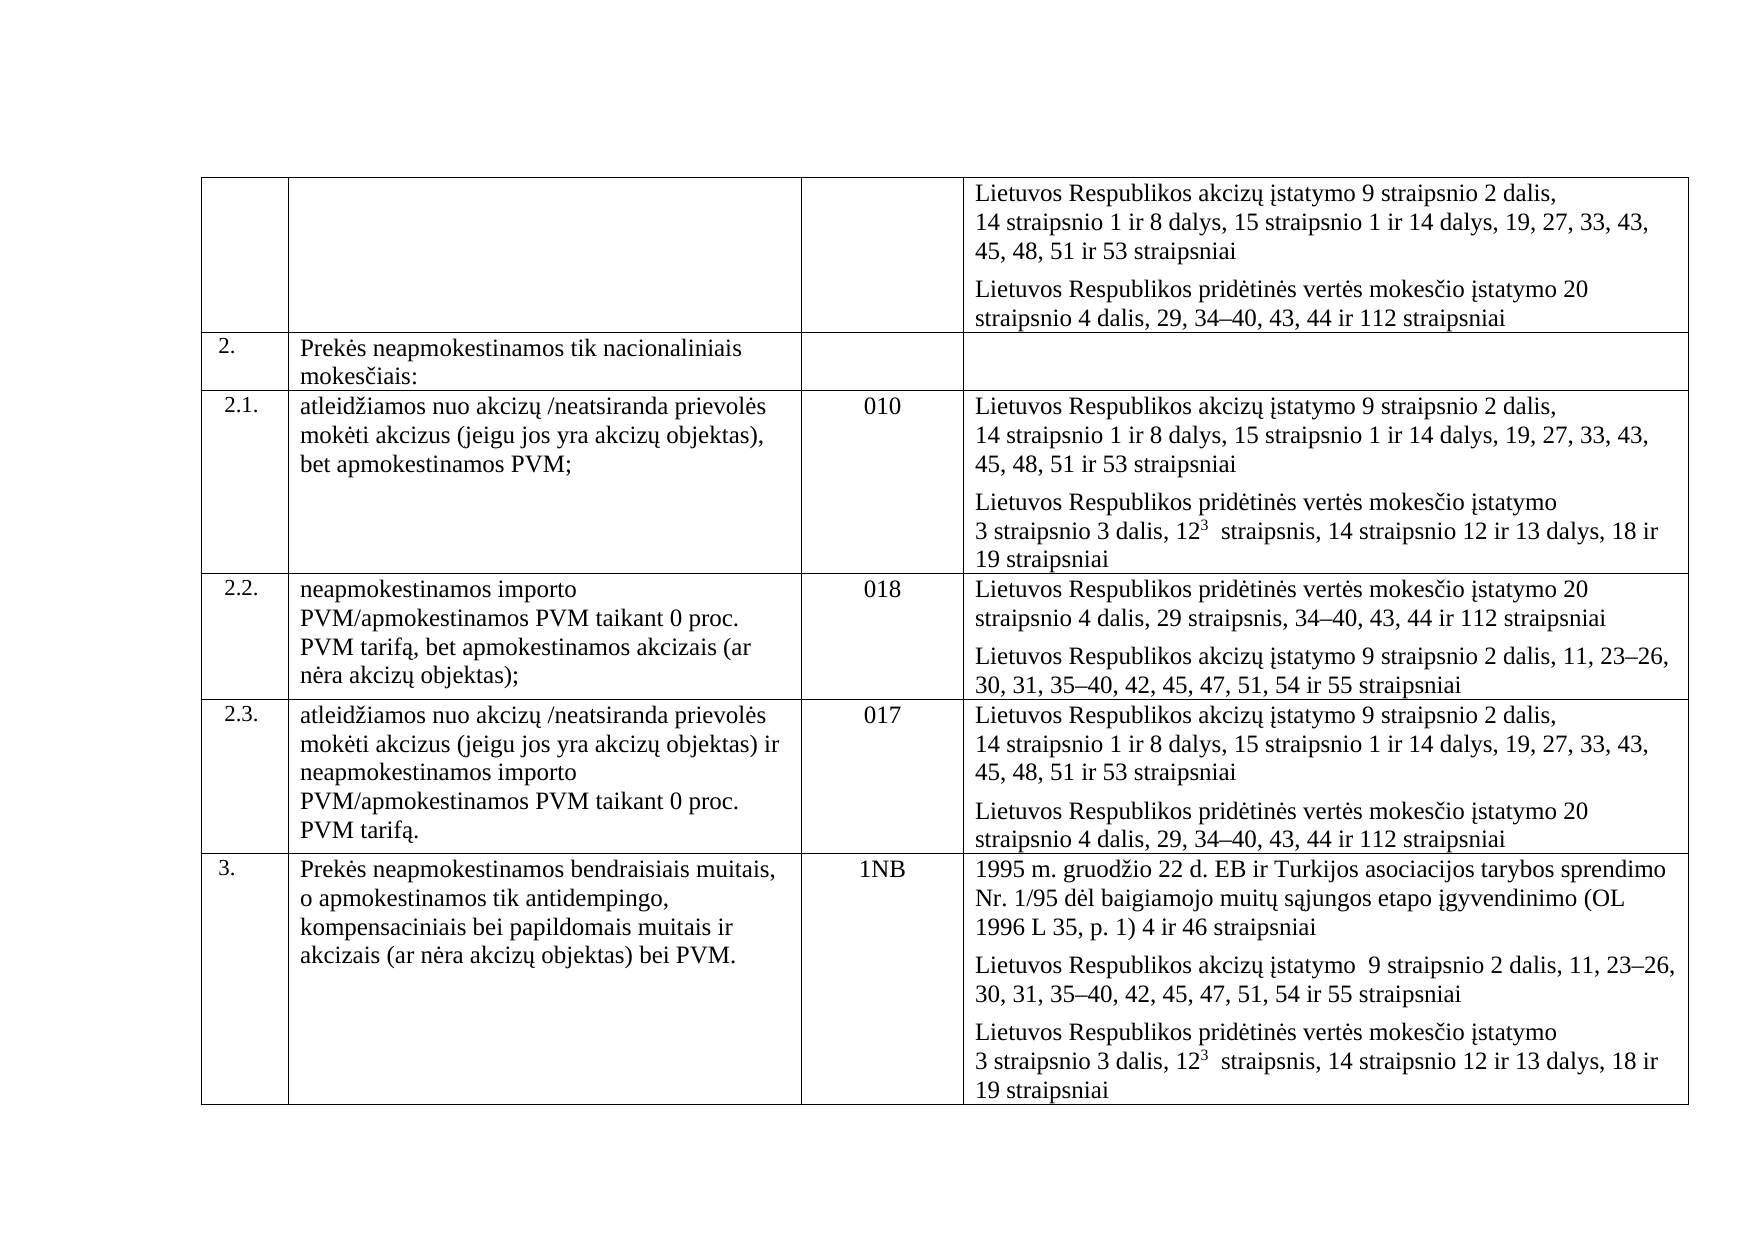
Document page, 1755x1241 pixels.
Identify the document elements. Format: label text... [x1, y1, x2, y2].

table_cell 2.1. [202, 391, 288, 573]
table_cell 2.2. [202, 574, 288, 699]
table_cell 2.3. [202, 700, 288, 853]
table_cell [802, 333, 963, 390]
table_cell Lietuvos Respublikos akcizų įstatymo 9 straipsnio 2 dalis, 14 straipsnio 1 ir 8 dalys, 15 straipsnio 1 ir 14 dalys, 19, 27, 33, 43, 45, 48, 51 ir 53 straipsniai Lietuvos Respublikos pridėtinės vertės mokesčio įstatymo 3 straipsnio 3 dalis, 123 straipsnis, 14 straipsnio 12 ir 13 dalys, 18 ir 19 straipsniai [964, 391, 1688, 573]
table_cell Prekės neapmokestinamos bendraisiais muitais, o apmokestinamos tik antidempingo, kompensaciniais bei papildomais muitais ir akcizais (ar nėra akcizų objektas) bei PVM. [289, 854, 801, 1103]
table_cell atleidžiamos nuo akcizų /neatsiranda prievolės mokėti akcizus (jeigu jos yra akcizų objektas), bet apmokestinamos PVM; [289, 391, 801, 573]
table_cell Lietuvos Respublikos akcizų įstatymo 9 straipsnio 2 dalis, 14 straipsnio 1 ir 8 dalys, 15 straipsnio 1 ir 14 dalys, 19, 27, 33, 43, 45, 48, 51 ir 53 straipsniai Lietuvos Respublikos pridėtinės vertės mokesčio įstatymo 20 straipsnio 4 dalis, 29, 34–40, 43, 44 ir 112 straipsniai [964, 700, 1688, 853]
table_cell Lietuvos Respublikos pridėtinės vertės mokesčio įstatymo 20 straipsnio 4 dalis, 29 straipsnis, 34–40, 43, 44 ir 112 straipsniai Lietuvos Respublikos akcizų įstatymo 9 straipsnio 2 dalis, 11, 23–26, 30, 31, 35–40, 42, 45, 47, 51, 54 ir 55 straipsniai [964, 574, 1688, 699]
table_cell 017 [802, 700, 963, 853]
table_cell [964, 333, 1688, 390]
table_cell [289, 178, 801, 332]
table_cell 3. [202, 854, 288, 1103]
table_cell 1NB [802, 854, 963, 1103]
table_cell atleidžiamos nuo akcizų /neatsiranda prievolės mokėti akcizus (jeigu jos yra akcizų objektas) ir neapmokestinamos importo PVM/apmokestinamos PVM taikant 0 proc. PVM tarifą. [289, 700, 801, 853]
table_cell Lietuvos Respublikos akcizų įstatymo 9 straipsnio 2 dalis, 14 straipsnio 1 ir 8 dalys, 15 straipsnio 1 ir 14 dalys, 19, 27, 33, 43, 45, 48, 51 ir 53 straipsniai Lietuvos Respublikos pridėtinės vertės mokesčio įstatymo 20 straipsnio 4 dalis, 29, 34–40, 43, 44 ir 112 straipsniai [964, 178, 1688, 332]
table_cell [802, 178, 963, 332]
table_cell [202, 178, 288, 332]
table_cell 2. [202, 333, 288, 390]
table_cell Prekės neapmokestinamos tik nacionaliniais mokesčiais: [289, 333, 801, 390]
table_cell 018 [802, 574, 963, 699]
table_cell 1995 m. gruodžio 22 d. EB ir Turkijos asociacijos tarybos sprendimo Nr. 1/95 dėl baigiamojo muitų sąjungos etapo įgyvendinimo (OL 1996 L 35, p. 1) 4 ir 46 straipsniai Lietuvos Respublikos akcizų įstatymo 9 straipsnio 2 dalis, 11, 23–26, 30, 31, 35–40, 42, 45, 47, 51, 54 ir 55 straipsniai Lietuvos Respublikos pridėtinės vertės mokesčio įstatymo 3 straipsnio 3 dalis, 123 straipsnis, 14 straipsnio 12 ir 13 dalys, 18 ir 19 straipsniai [964, 854, 1688, 1103]
table_cell 010 [802, 391, 963, 573]
table_cell neapmokestinamos importo PVM/apmokestinamos PVM taikant 0 proc. PVM tarifą, bet apmokestinamos akcizais (ar nėra akcizų objektas); [289, 574, 801, 699]
